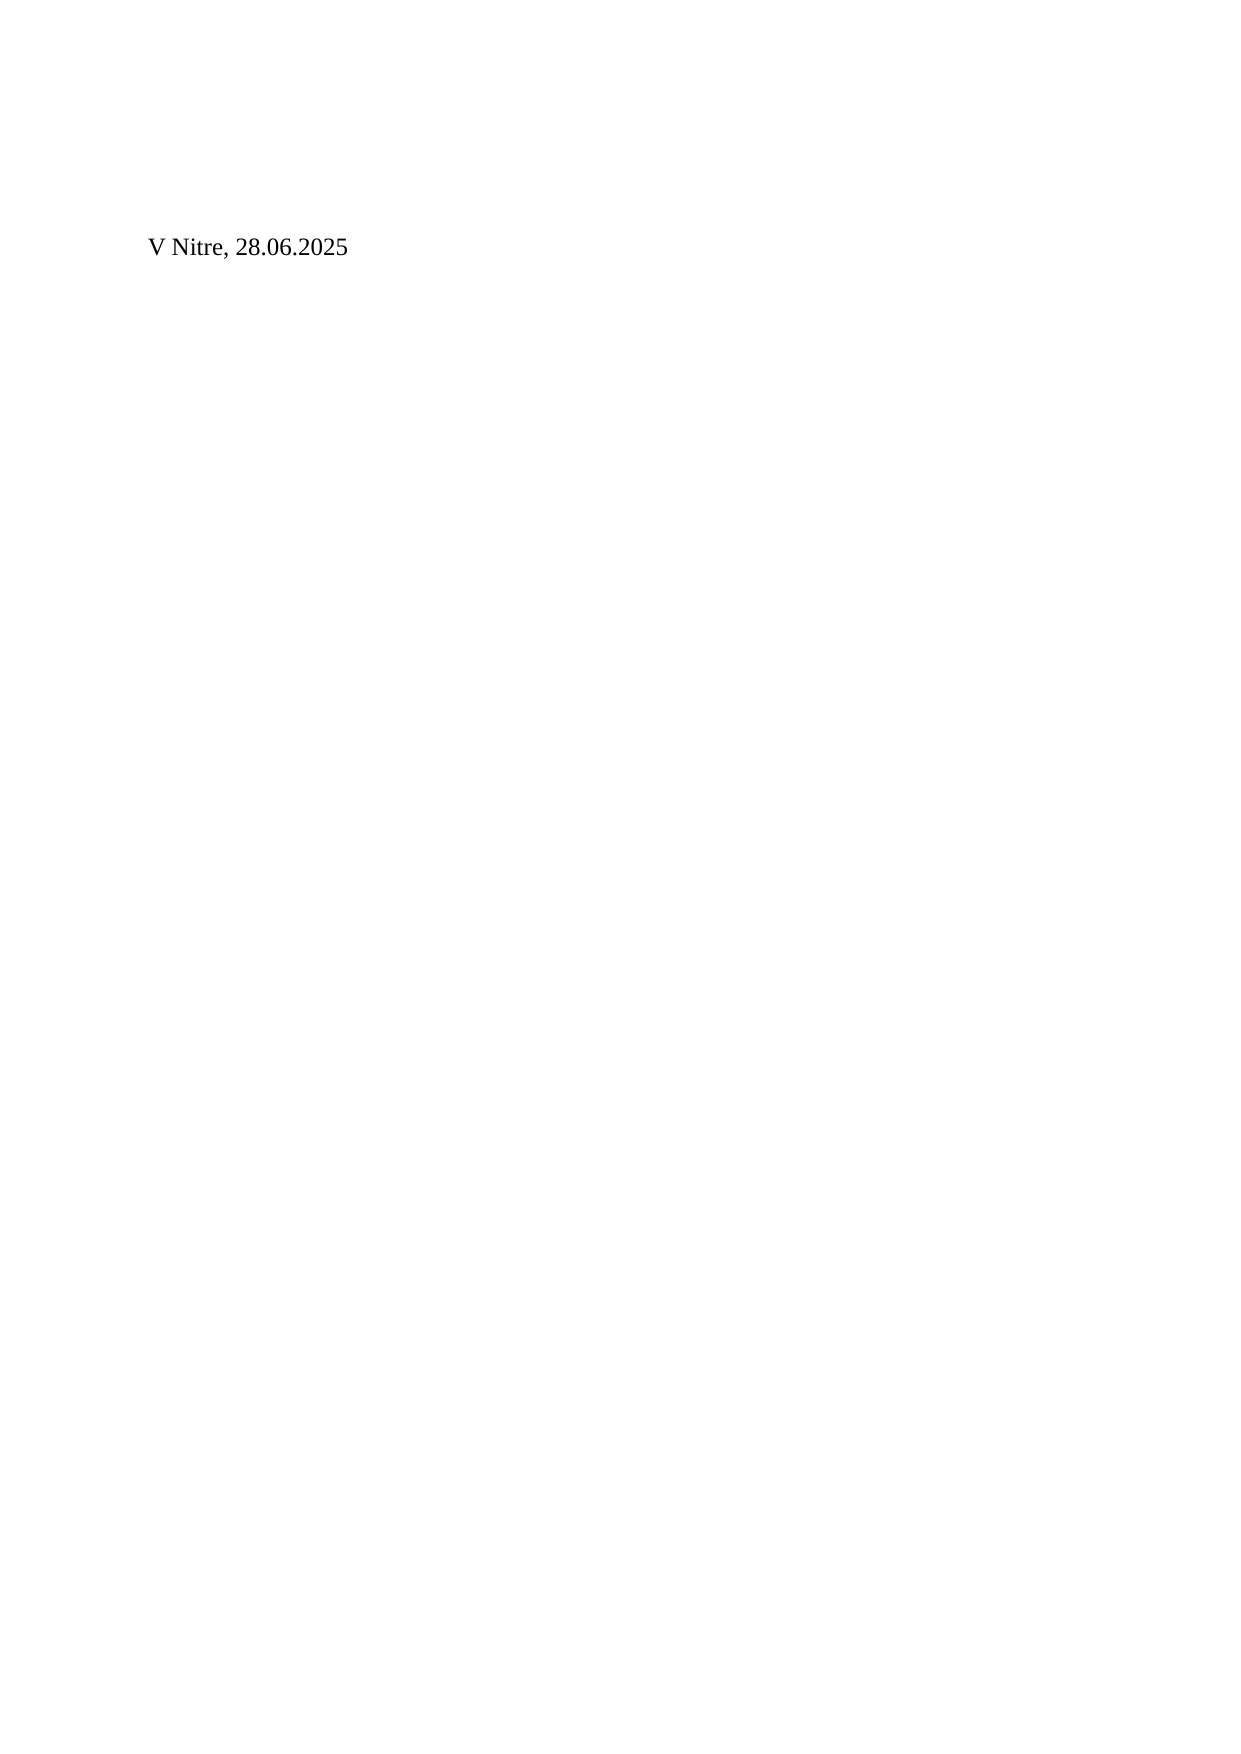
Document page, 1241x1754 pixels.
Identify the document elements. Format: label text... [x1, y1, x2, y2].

text V Nitre, 28.06.2025 [148, 232, 1093, 260]
